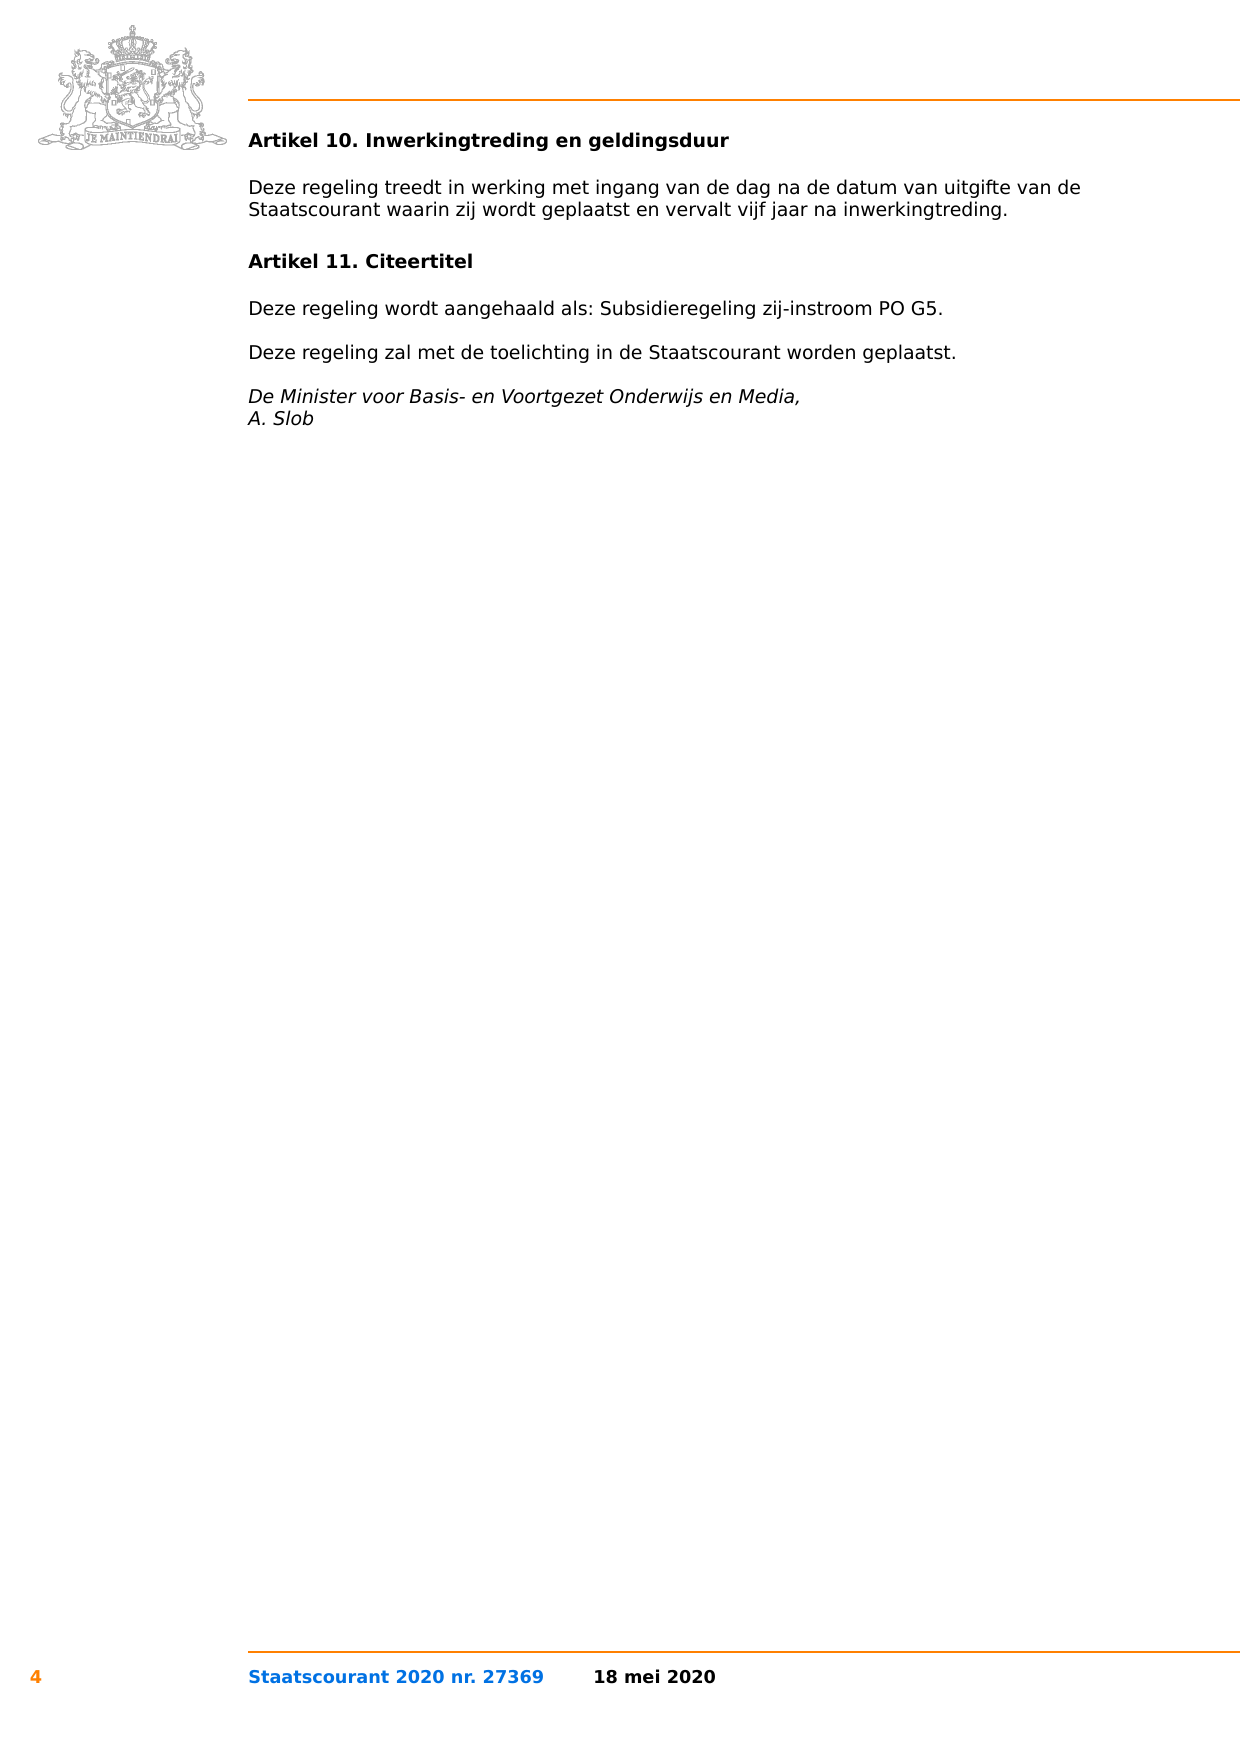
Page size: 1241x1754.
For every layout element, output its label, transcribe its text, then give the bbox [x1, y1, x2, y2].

text Deze regeling wordt aangehaald als: Subsidieregeling zij-instroom PO G5. [248, 298, 1163, 320]
text De Minister voor Basis- en Voortgezet Onderwijs en Media, A. Slob [248, 386, 1163, 429]
subtitle Artikel 10. Inwerkingtreding en geldingsduur [248, 130, 1163, 152]
text Deze regeling zal met de toelichting in de Staatscourant worden geplaatst. [248, 342, 1163, 364]
picture [38, 25, 227, 150]
subtitle Artikel 11. Citeertitel [248, 251, 1163, 273]
text Deze regeling treedt in werking met ingang van de dag na de datum van uitgifte van de Staatscourant waarin zij wordt geplaatst en vervalt vijf jaar na inwerkingtreding. [248, 177, 1163, 221]
